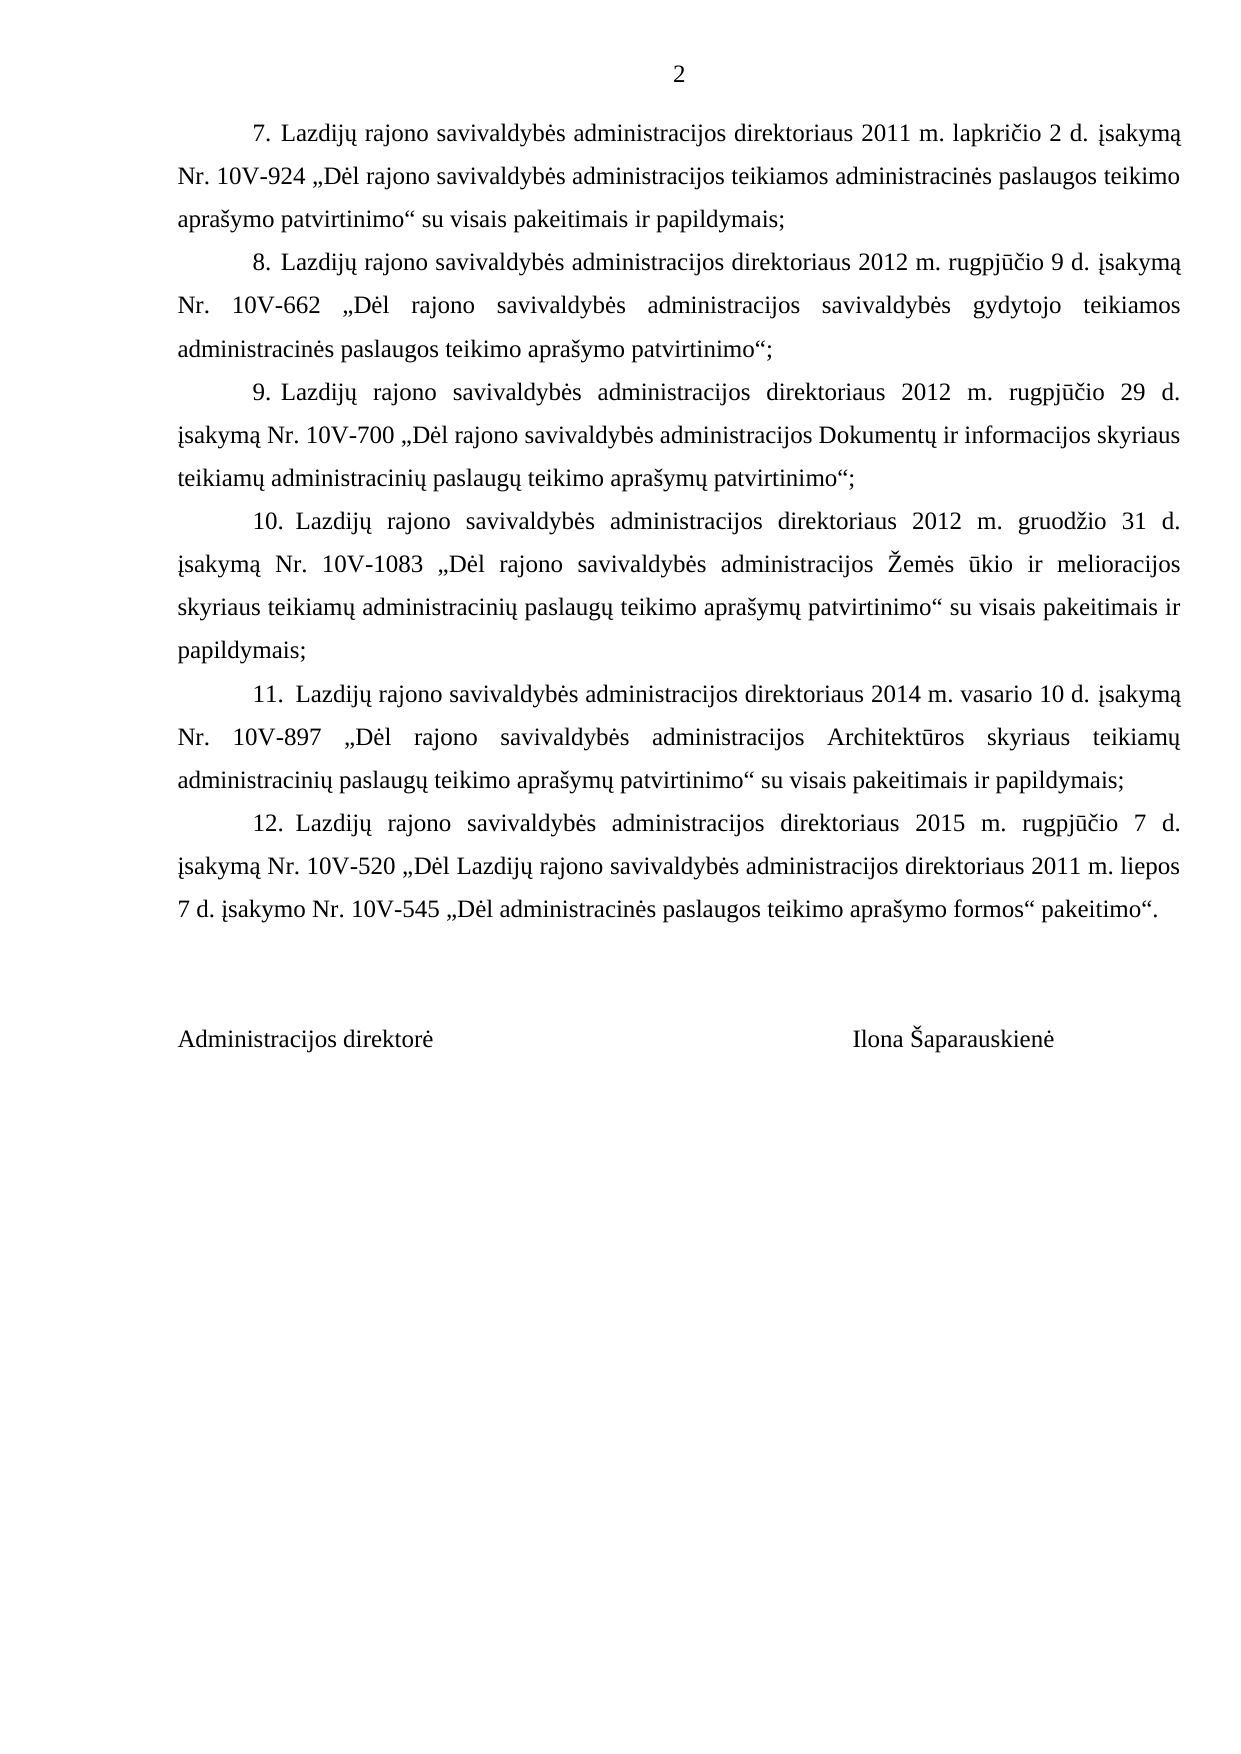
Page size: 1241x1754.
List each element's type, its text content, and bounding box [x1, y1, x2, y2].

text 7. Lazdijų rajono savivaldybės administracijos direktoriaus 2011 m. lapkričio 2 d. įsakymą Nr. 10V-924 „Dėl rajono savivaldybės administracijos teikiamos administracinės paslaugos teikimo aprašymo patvirtinimo“ su visais pakeitimais ir papildymais; [177, 118, 1181, 233]
text 11. Lazdijų rajono savivaldybės administracijos direktoriaus 2014 m. vasario 10 d. įsakymą Nr. 10V-897 „Dėl rajono savivaldybės administracijos Architektūros skyriaus teikiamų administracinių paslaugų teikimo aprašymų patvirtinimo“ su visais pakeitimais ir papildymais; [177, 679, 1181, 794]
text Administracijos direktorė Ilona Šaparauskienė [177, 1024, 1181, 1052]
text 12. Lazdijų rajono savivaldybės administracijos direktoriaus 2015 m. rugpjūčio 7 d. įsakymą Nr. 10V-520 „Dėl Lazdijų rajono savivaldybės administracijos direktoriaus 2011 m. liepos 7 d. įsakymo Nr. 10V-545 „Dėl administracinės paslaugos teikimo aprašymo formos“ pakeitimo“. [177, 808, 1181, 923]
text 8. Lazdijų rajono savivaldybės administracijos direktoriaus 2012 m. rugpjūčio 9 d. įsakymą Nr. 10V-662 „Dėl rajono savivaldybės administracijos savivaldybės gydytojo teikiamos administracinės paslaugos teikimo aprašymo patvirtinimo“; [177, 247, 1181, 362]
text 9. Lazdijų rajono savivaldybės administracijos direktoriaus 2012 m. rugpjūčio 29 d. įsakymą Nr. 10V-700 „Dėl rajono savivaldybės administracijos Dokumentų ir informacijos skyriaus teikiamų administracinių paslaugų teikimo aprašymų patvirtinimo“; [177, 377, 1181, 492]
text 10. Lazdijų rajono savivaldybės administracijos direktoriaus 2012 m. gruodžio 31 d. įsakymą Nr. 10V-1083 „Dėl rajono savivaldybės administracijos Žemės ūkio ir melioracijos skyriaus teikiamų administracinių paslaugų teikimo aprašymų patvirtinimo“ su visais pakeitimais ir papildymais; [177, 506, 1181, 664]
